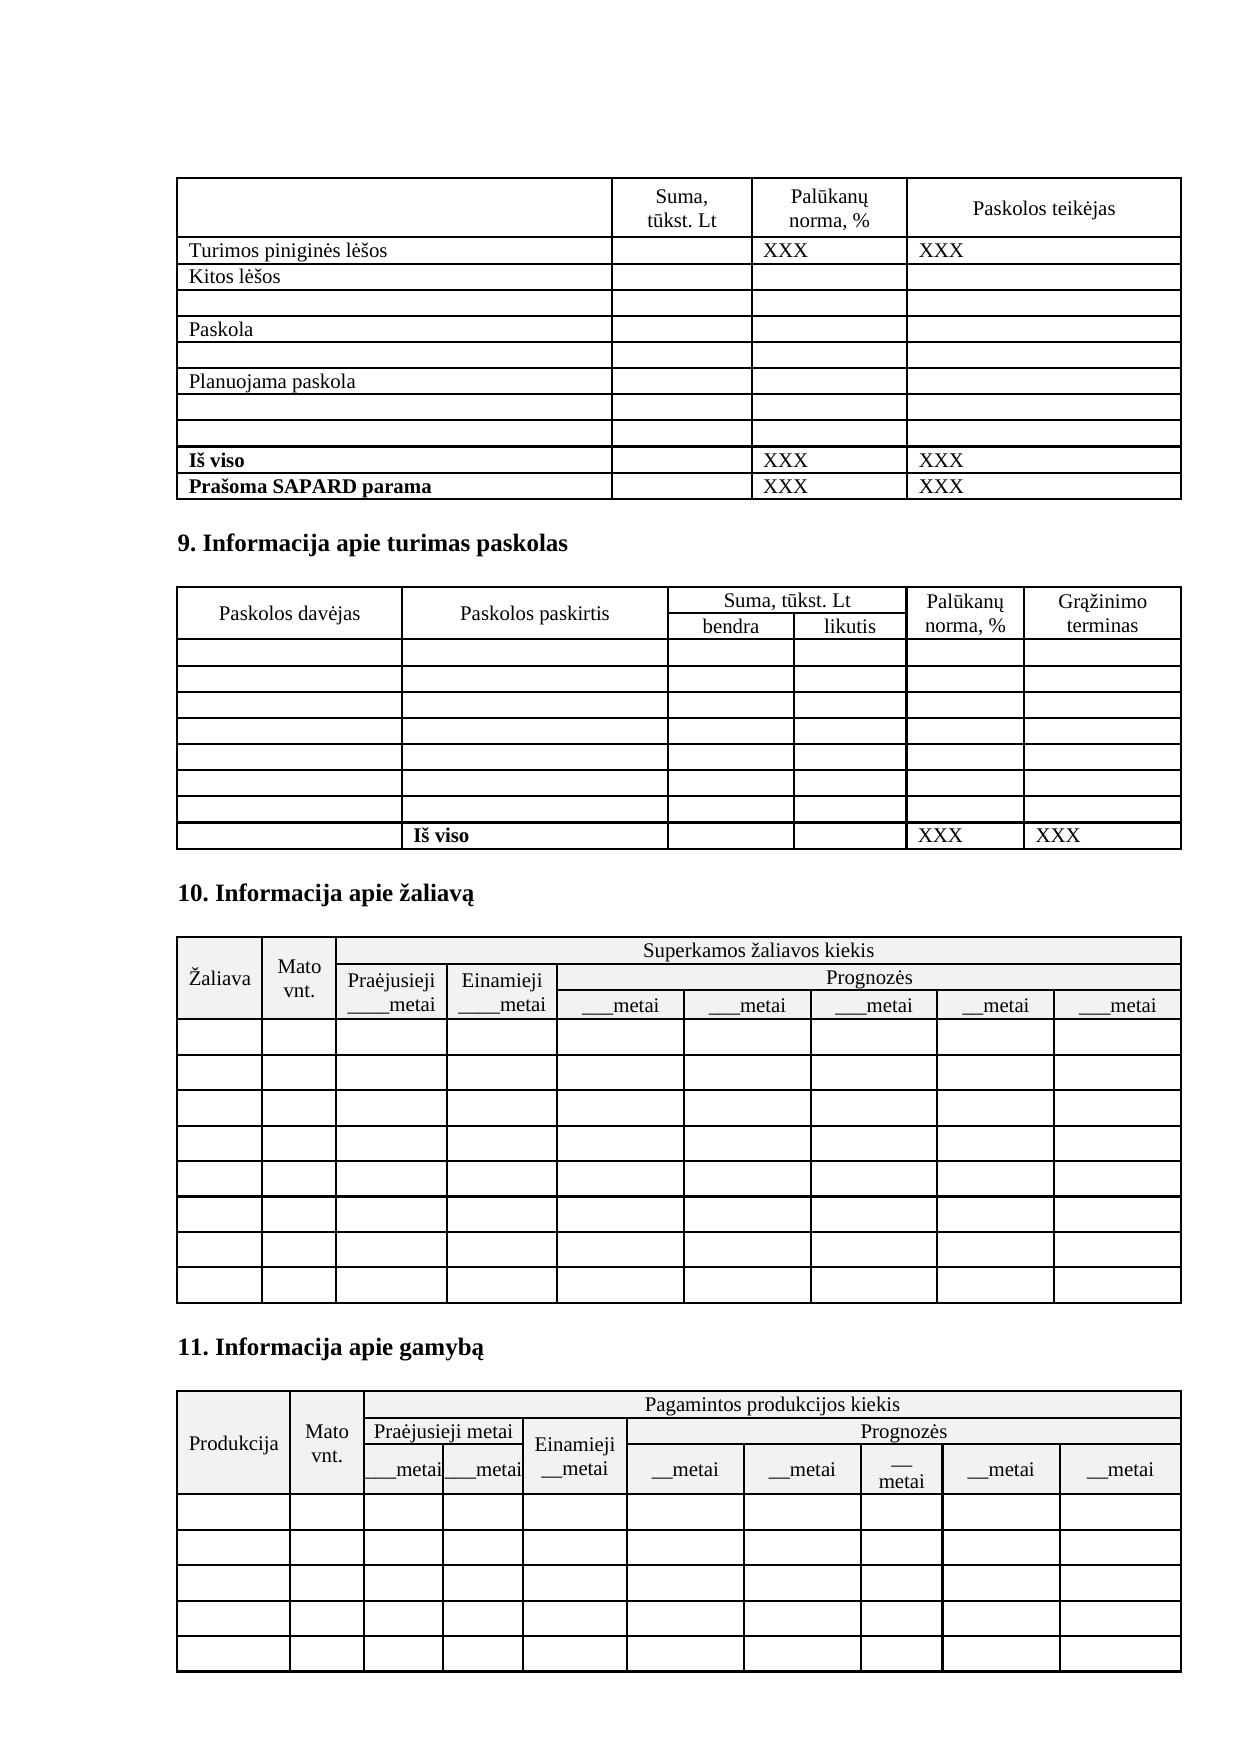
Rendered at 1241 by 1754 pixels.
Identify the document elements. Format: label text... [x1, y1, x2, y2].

table_cell [938, 1127, 1053, 1160]
table_cell [1055, 1198, 1180, 1231]
table_cell [812, 1056, 936, 1089]
table_cell [908, 771, 1023, 795]
table_cell XXX [1025, 824, 1180, 847]
table_cell [558, 1268, 683, 1302]
table_header Palūkanų norma, % [753, 179, 906, 236]
table_cell [745, 1566, 860, 1599]
table_cell XXX [753, 448, 906, 472]
table_header Grąžinimo terminas [1025, 588, 1180, 638]
table_cell [745, 1602, 860, 1635]
table_cell likutis [795, 614, 905, 638]
table_cell Prognozės [628, 1419, 1180, 1443]
table_header Mato vnt. [291, 1392, 363, 1493]
table_cell [685, 1020, 810, 1054]
table_header Suma, tūkst. Lt [669, 588, 905, 612]
table_header Palūkanų norma, % [908, 588, 1023, 638]
table_cell [1025, 719, 1180, 743]
table_cell [1025, 640, 1180, 664]
table_cell [403, 693, 667, 717]
table_cell __metai [628, 1445, 743, 1493]
table_header Pagamintos produkcijos kiekis [365, 1392, 1180, 1417]
table_cell __metai [938, 991, 1053, 1018]
table_cell [753, 369, 906, 393]
table_cell [753, 317, 906, 341]
table_cell [403, 797, 667, 821]
table_cell [685, 1091, 810, 1124]
table_cell [812, 1162, 936, 1195]
table_cell [291, 1566, 363, 1599]
table_cell ___metai [1055, 991, 1180, 1018]
table_cell [337, 1056, 446, 1089]
table_cell [1061, 1495, 1180, 1529]
table_cell [365, 1495, 442, 1529]
table_cell [178, 667, 401, 691]
table_cell [448, 1268, 556, 1302]
table_cell [524, 1566, 626, 1599]
table_cell [613, 448, 751, 472]
table_cell [558, 1091, 683, 1124]
table_header Mato vnt. [263, 938, 335, 1018]
table_cell [795, 797, 905, 821]
table_cell [337, 1233, 446, 1266]
table_cell [938, 1233, 1053, 1266]
table_cell ___metai [558, 991, 683, 1018]
table_cell [178, 1531, 289, 1564]
table_cell [448, 1162, 556, 1195]
table_cell Turimos piniginės lėšos [178, 238, 611, 262]
table_cell [613, 317, 751, 341]
table_cell [812, 1091, 936, 1124]
table_cell __metai [944, 1445, 1059, 1493]
table_cell [685, 1056, 810, 1089]
table_cell [908, 317, 1180, 341]
table_cell [628, 1566, 743, 1599]
table_cell [795, 771, 905, 795]
table_cell [1055, 1127, 1180, 1160]
table_cell [178, 1198, 261, 1231]
table_cell [558, 1056, 683, 1089]
table_cell [448, 1198, 556, 1231]
table_cell [1055, 1162, 1180, 1195]
table_cell [178, 1637, 289, 1670]
table_cell [753, 291, 906, 315]
table_cell [524, 1531, 626, 1564]
table_cell [178, 771, 401, 795]
table_cell [613, 238, 751, 262]
table_cell [1061, 1531, 1180, 1564]
table_cell [263, 1162, 335, 1195]
table_cell [908, 343, 1180, 367]
table_cell [669, 693, 793, 717]
table_cell [178, 824, 401, 847]
table_cell [178, 1162, 261, 1195]
table_cell XXX [908, 824, 1023, 847]
table_header Žaliava [178, 938, 261, 1018]
table_cell [613, 421, 751, 445]
table_cell bendra [669, 614, 793, 638]
table_cell [862, 1531, 941, 1564]
table_cell ___metai [685, 991, 810, 1018]
table_cell [178, 640, 401, 664]
table_cell [753, 421, 906, 445]
table_cell [403, 745, 667, 769]
table_cell [908, 693, 1023, 717]
table_cell [908, 291, 1180, 315]
table_cell [524, 1495, 626, 1529]
table_cell [1055, 1020, 1180, 1054]
table_cell [337, 1162, 446, 1195]
table_cell [908, 797, 1023, 821]
table_cell [263, 1198, 335, 1231]
table_header Paskolos paskirtis [403, 588, 667, 638]
table_cell [1025, 693, 1180, 717]
table_cell [178, 1268, 261, 1302]
table_cell Planuojama paskola [178, 369, 611, 393]
table_cell Einamieji ____metai [448, 965, 556, 1018]
text 9. Informacija apie turimas paskolas [177, 528, 1181, 557]
table_cell [908, 667, 1023, 691]
table_cell [908, 421, 1180, 445]
text 10. Informacija apie žaliavą [177, 878, 1181, 907]
table_cell [178, 1020, 261, 1054]
table_cell [669, 667, 793, 691]
table_cell Praėjusieji ____metai [337, 965, 446, 1018]
table_cell [178, 745, 401, 769]
table_cell [178, 395, 611, 419]
table_cell [444, 1531, 522, 1564]
table_cell [1025, 771, 1180, 795]
table_cell [263, 1056, 335, 1089]
table_cell ___metai [444, 1445, 522, 1493]
table_cell [613, 265, 751, 288]
table_cell [444, 1566, 522, 1599]
table_cell [178, 1091, 261, 1124]
table_cell [558, 1020, 683, 1054]
table_cell [337, 1198, 446, 1231]
table_cell [745, 1637, 860, 1670]
table_cell [685, 1268, 810, 1302]
table_cell [669, 797, 793, 821]
table_cell [263, 1020, 335, 1054]
table_cell [448, 1091, 556, 1124]
table_cell [1061, 1566, 1180, 1599]
table_cell Prašoma SAPARD parama [178, 474, 611, 498]
table_cell [1025, 797, 1180, 821]
table_cell __ metai [862, 1445, 941, 1493]
table_cell [613, 395, 751, 419]
table_cell Prognozės [558, 965, 1180, 989]
table_header Paskolos davėjas [178, 588, 401, 638]
table_cell [685, 1127, 810, 1160]
table_cell [524, 1602, 626, 1635]
table_cell [263, 1127, 335, 1160]
table_cell [291, 1637, 363, 1670]
table_cell [944, 1566, 1059, 1599]
table_cell [524, 1637, 626, 1670]
table_cell [178, 343, 611, 367]
table_cell [613, 474, 751, 498]
table_cell [178, 797, 401, 821]
table_cell [795, 719, 905, 743]
table_cell ___metai [365, 1445, 442, 1493]
table_cell [812, 1233, 936, 1266]
table_cell [862, 1495, 941, 1529]
table_cell [745, 1495, 860, 1529]
table_cell [291, 1531, 363, 1564]
table_cell __metai [745, 1445, 860, 1493]
text 11. Informacija apie gamybą [177, 1332, 1181, 1361]
table_cell XXX [908, 448, 1180, 472]
table_cell XXX [908, 474, 1180, 498]
table_cell [263, 1268, 335, 1302]
table_cell [291, 1602, 363, 1635]
table_cell [403, 719, 667, 743]
table_cell [365, 1566, 442, 1599]
table_cell [812, 1127, 936, 1160]
table_cell [1025, 745, 1180, 769]
table_cell [938, 1162, 1053, 1195]
table_cell Praėjusieji metai [365, 1419, 522, 1443]
table_cell [862, 1566, 941, 1599]
table_cell __metai [1061, 1445, 1180, 1493]
table_cell [337, 1091, 446, 1124]
table_cell [178, 719, 401, 743]
table_cell XXX [753, 474, 906, 498]
table_cell [628, 1602, 743, 1635]
table_cell [178, 1602, 289, 1635]
table_cell [669, 719, 793, 743]
table_cell [908, 369, 1180, 393]
table_cell [178, 1233, 261, 1266]
table_cell [628, 1531, 743, 1564]
table_cell [745, 1531, 860, 1564]
table_cell [448, 1020, 556, 1054]
table_cell [753, 395, 906, 419]
table_cell [178, 1566, 289, 1599]
table_cell ___metai [812, 991, 936, 1018]
table_cell [669, 824, 793, 847]
table_cell Iš viso [403, 824, 667, 847]
table_header Superkamos žaliavos kiekis [337, 938, 1180, 963]
table_cell [1061, 1602, 1180, 1635]
table_cell [558, 1127, 683, 1160]
table_cell [908, 395, 1180, 419]
table_cell [403, 771, 667, 795]
table_cell [1055, 1233, 1180, 1266]
table_cell [178, 1495, 289, 1529]
table_cell [337, 1020, 446, 1054]
table_cell [812, 1198, 936, 1231]
table_header Paskolos teikėjas [908, 179, 1180, 236]
table_cell [795, 824, 905, 847]
table_header [178, 179, 611, 236]
table_cell [444, 1495, 522, 1529]
table_cell [1055, 1268, 1180, 1302]
table_cell [908, 640, 1023, 664]
table_cell [944, 1637, 1059, 1670]
table_cell [444, 1602, 522, 1635]
table_cell [669, 640, 793, 664]
table_cell [263, 1091, 335, 1124]
table_cell [178, 1127, 261, 1160]
table_cell [862, 1637, 941, 1670]
table_cell [1055, 1091, 1180, 1124]
table_cell [795, 667, 905, 691]
table_cell [628, 1637, 743, 1670]
table_cell [908, 265, 1180, 288]
table_cell [448, 1056, 556, 1089]
table_cell [613, 369, 751, 393]
table_cell Paskola [178, 317, 611, 341]
table_cell [685, 1162, 810, 1195]
table_cell [812, 1268, 936, 1302]
table_cell [613, 291, 751, 315]
table_cell [938, 1020, 1053, 1054]
table_cell Iš viso [178, 448, 611, 472]
table_cell [938, 1056, 1053, 1089]
table_cell [944, 1495, 1059, 1529]
table_cell [908, 745, 1023, 769]
table_cell [448, 1127, 556, 1160]
table_cell [938, 1198, 1053, 1231]
table_cell [938, 1091, 1053, 1124]
table_cell [795, 640, 905, 664]
table_cell [862, 1602, 941, 1635]
table_cell [558, 1162, 683, 1195]
table_cell [938, 1268, 1053, 1302]
table_cell [1025, 667, 1180, 691]
table_cell [753, 265, 906, 288]
table_cell [178, 1056, 261, 1089]
table_cell [558, 1233, 683, 1266]
table_cell [448, 1233, 556, 1266]
table_cell [812, 1020, 936, 1054]
table_cell XXX [908, 238, 1180, 262]
table_cell [403, 667, 667, 691]
table_cell [403, 640, 667, 664]
table_cell [908, 719, 1023, 743]
table_cell [444, 1637, 522, 1670]
table_cell [685, 1233, 810, 1266]
table_cell [1055, 1056, 1180, 1089]
table_cell [365, 1531, 442, 1564]
table_cell [178, 291, 611, 315]
table_cell [291, 1495, 363, 1529]
table_cell [178, 421, 611, 445]
table_cell XXX [753, 238, 906, 262]
table_cell [365, 1602, 442, 1635]
table_cell [337, 1127, 446, 1160]
table_cell Kitos lėšos [178, 265, 611, 288]
table_header Suma, tūkst. Lt [613, 179, 751, 236]
table_cell [795, 693, 905, 717]
table_cell [944, 1602, 1059, 1635]
table_cell [669, 771, 793, 795]
table_cell [558, 1198, 683, 1231]
table_cell [795, 745, 905, 769]
table_cell [628, 1495, 743, 1529]
table_cell [613, 343, 751, 367]
table_header Produkcija [178, 1392, 289, 1493]
table_cell [263, 1233, 335, 1266]
table_cell [669, 745, 793, 769]
table_cell [1061, 1637, 1180, 1670]
table_cell [365, 1637, 442, 1670]
table_cell [753, 343, 906, 367]
table_cell [944, 1531, 1059, 1564]
table_cell Einamieji __metai [524, 1419, 626, 1493]
table_cell [337, 1268, 446, 1302]
table_cell [178, 693, 401, 717]
table_cell [685, 1198, 810, 1231]
